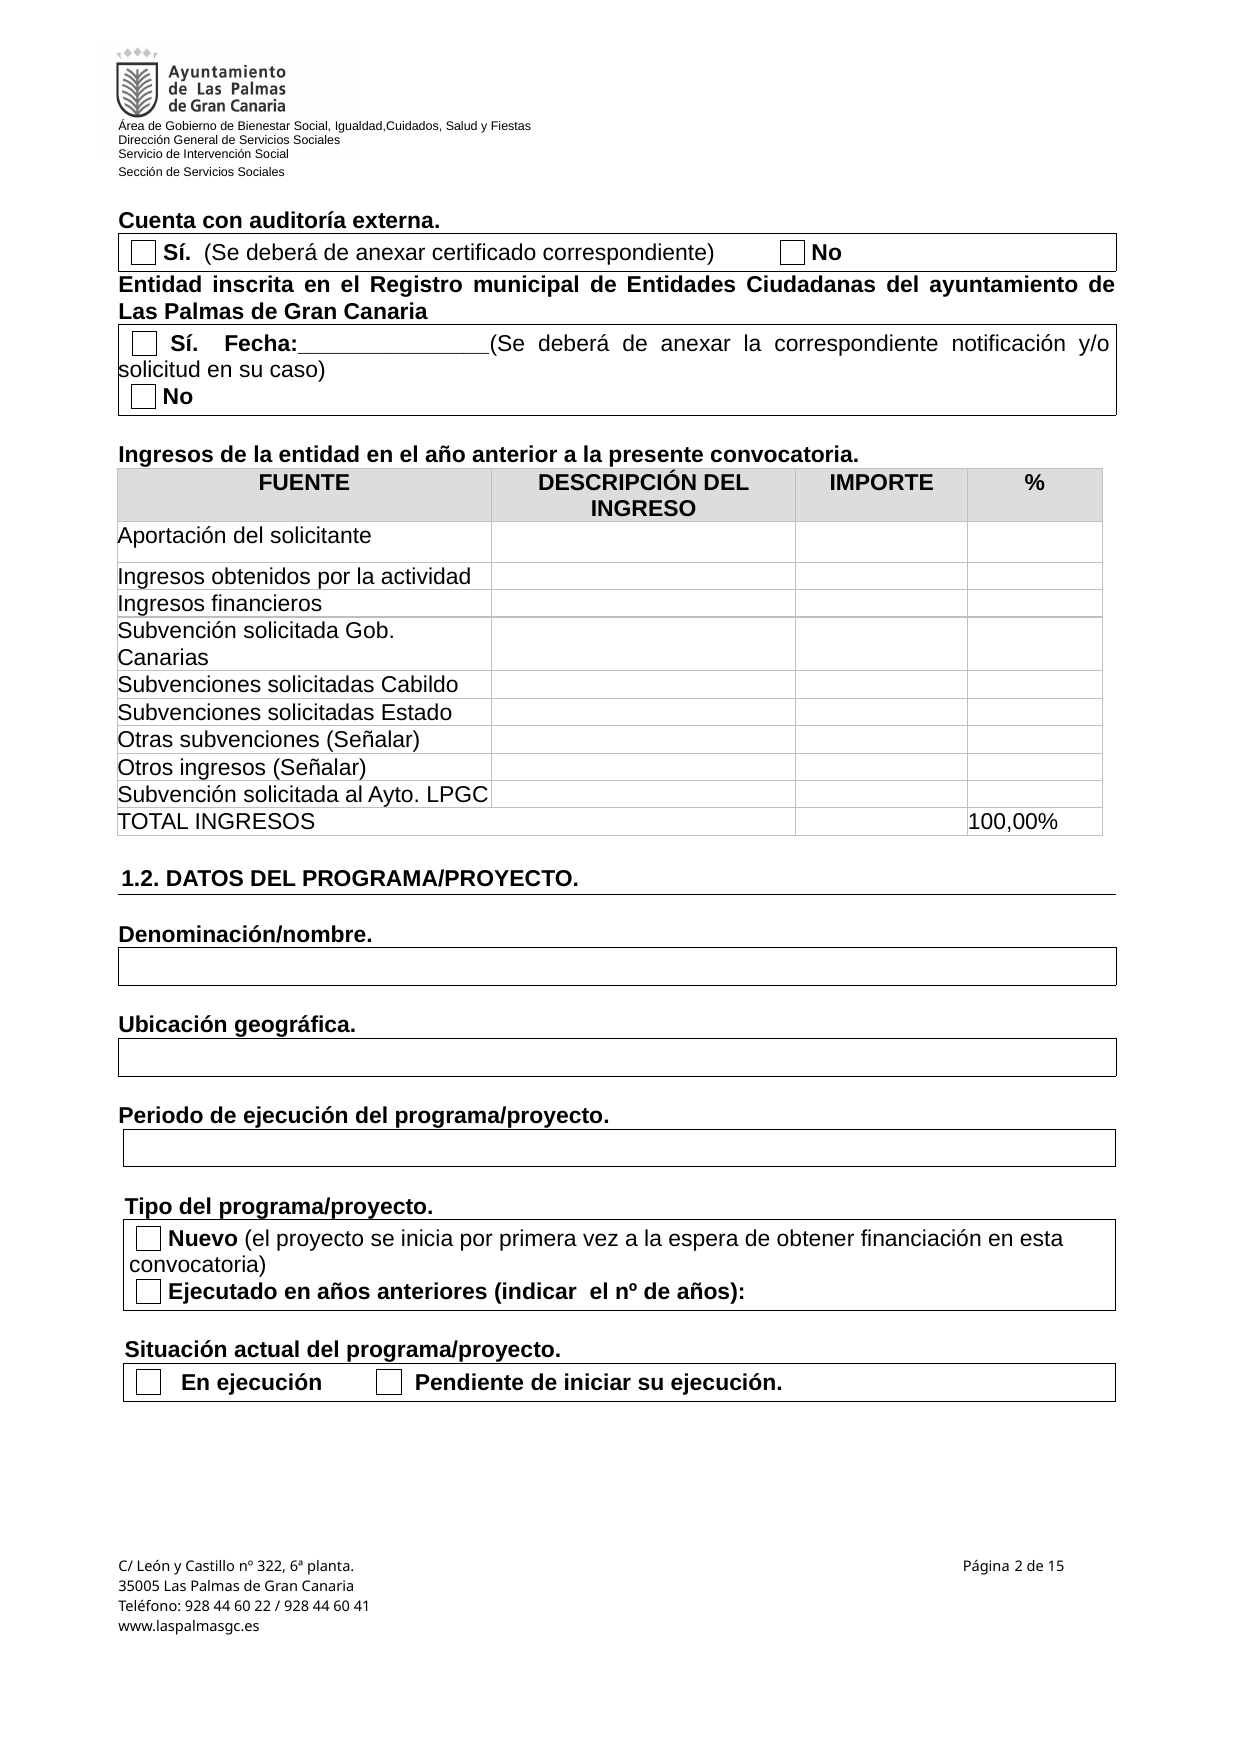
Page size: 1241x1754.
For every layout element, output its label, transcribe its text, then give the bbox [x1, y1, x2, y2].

table_cell [796, 563, 967, 589]
table_cell [968, 671, 1102, 698]
text Denominación/nombre. [118, 921, 1116, 947]
table_cell [796, 590, 967, 616]
table_cell [796, 781, 967, 807]
table_cell [796, 808, 967, 834]
table_header IMPORTE [796, 469, 967, 521]
table_header Sí. (Se deberá de anexar certificado correspondiente) No [119, 234, 1116, 271]
table_cell [968, 699, 1102, 725]
table_cell [796, 726, 967, 752]
table_cell Subvenciones solicitadas Estado [118, 699, 491, 725]
text Ubicación geográfica. [118, 1011, 1116, 1038]
table_cell Otras subvenciones (Señalar) [118, 726, 491, 752]
table_header Nuevo (el proyecto se inicia por primera vez a la espera de obtener financiación en esta convocatoria) Ejecutado en años anteriores (indicar el nº de años): [124, 1220, 1115, 1310]
table_cell [492, 563, 795, 589]
table_cell [492, 618, 795, 670]
table_cell [796, 671, 967, 698]
table_cell Subvenciones solicitadas Cabildo [118, 671, 491, 698]
table_cell Ingresos financieros [118, 590, 491, 616]
table_header [124, 1130, 1115, 1166]
table_cell [796, 522, 967, 562]
table_cell Subvención solicitada al Ayto. LPGC [118, 781, 491, 807]
table_cell [968, 590, 1102, 616]
text Periodo de ejecución del programa/proyecto. [118, 1102, 1116, 1128]
table_cell [492, 522, 795, 562]
text Entidad inscrita en el Registro municipal de Entidades Ciudadanas del ayuntamiento de Las Palmas de Gran Canaria [118, 272, 1116, 324]
table_header Sí. Fecha:_______________(Se deberá de anexar la correspondiente notificación y/o solicitud en su caso) No [119, 325, 1116, 415]
table_cell [796, 618, 967, 670]
table_header [119, 1039, 1116, 1076]
table_cell [796, 699, 967, 725]
table_cell [968, 754, 1102, 780]
table_cell Otros ingresos (Señalar) [118, 754, 491, 780]
table_cell Aportación del solicitante [118, 522, 491, 562]
table_cell [492, 754, 795, 780]
table_cell [968, 726, 1102, 752]
text 1.2. DATOS DEL PROGRAMA/PROYECTO. [118, 862, 1116, 894]
table_cell 100,00% [968, 808, 1102, 834]
table_header FUENTE [118, 469, 491, 521]
table_cell [968, 618, 1102, 670]
table_cell [968, 563, 1102, 589]
list Situación actual del programa/proyecto. [118, 1336, 1116, 1363]
table_cell Ingresos obtenidos por la actividad [118, 563, 491, 589]
text Cuenta con auditoría externa. [118, 207, 1116, 233]
picture [95, 42, 358, 158]
text Ingresos de la entidad en el año anterior a la presente convocatoria. [118, 441, 1116, 467]
table_cell [492, 699, 795, 725]
table_cell [492, 590, 795, 616]
table_header [119, 948, 1116, 985]
table_header En ejecución Pendiente de iniciar su ejecución. [124, 1364, 1115, 1401]
table_cell [968, 781, 1102, 807]
table_cell [796, 754, 967, 780]
table_cell Subvención solicitada Gob. Canarias [118, 618, 491, 670]
table_cell [492, 671, 795, 698]
table_cell [492, 781, 795, 807]
table_header % [968, 469, 1102, 521]
table_cell [968, 522, 1102, 562]
table_cell [492, 726, 795, 752]
list Tipo del programa/proyecto. [118, 1193, 1116, 1219]
table_cell TOTAL INGRESOS [118, 808, 795, 834]
table_header DESCRIPCIÓN DEL INGRESO [492, 469, 795, 521]
